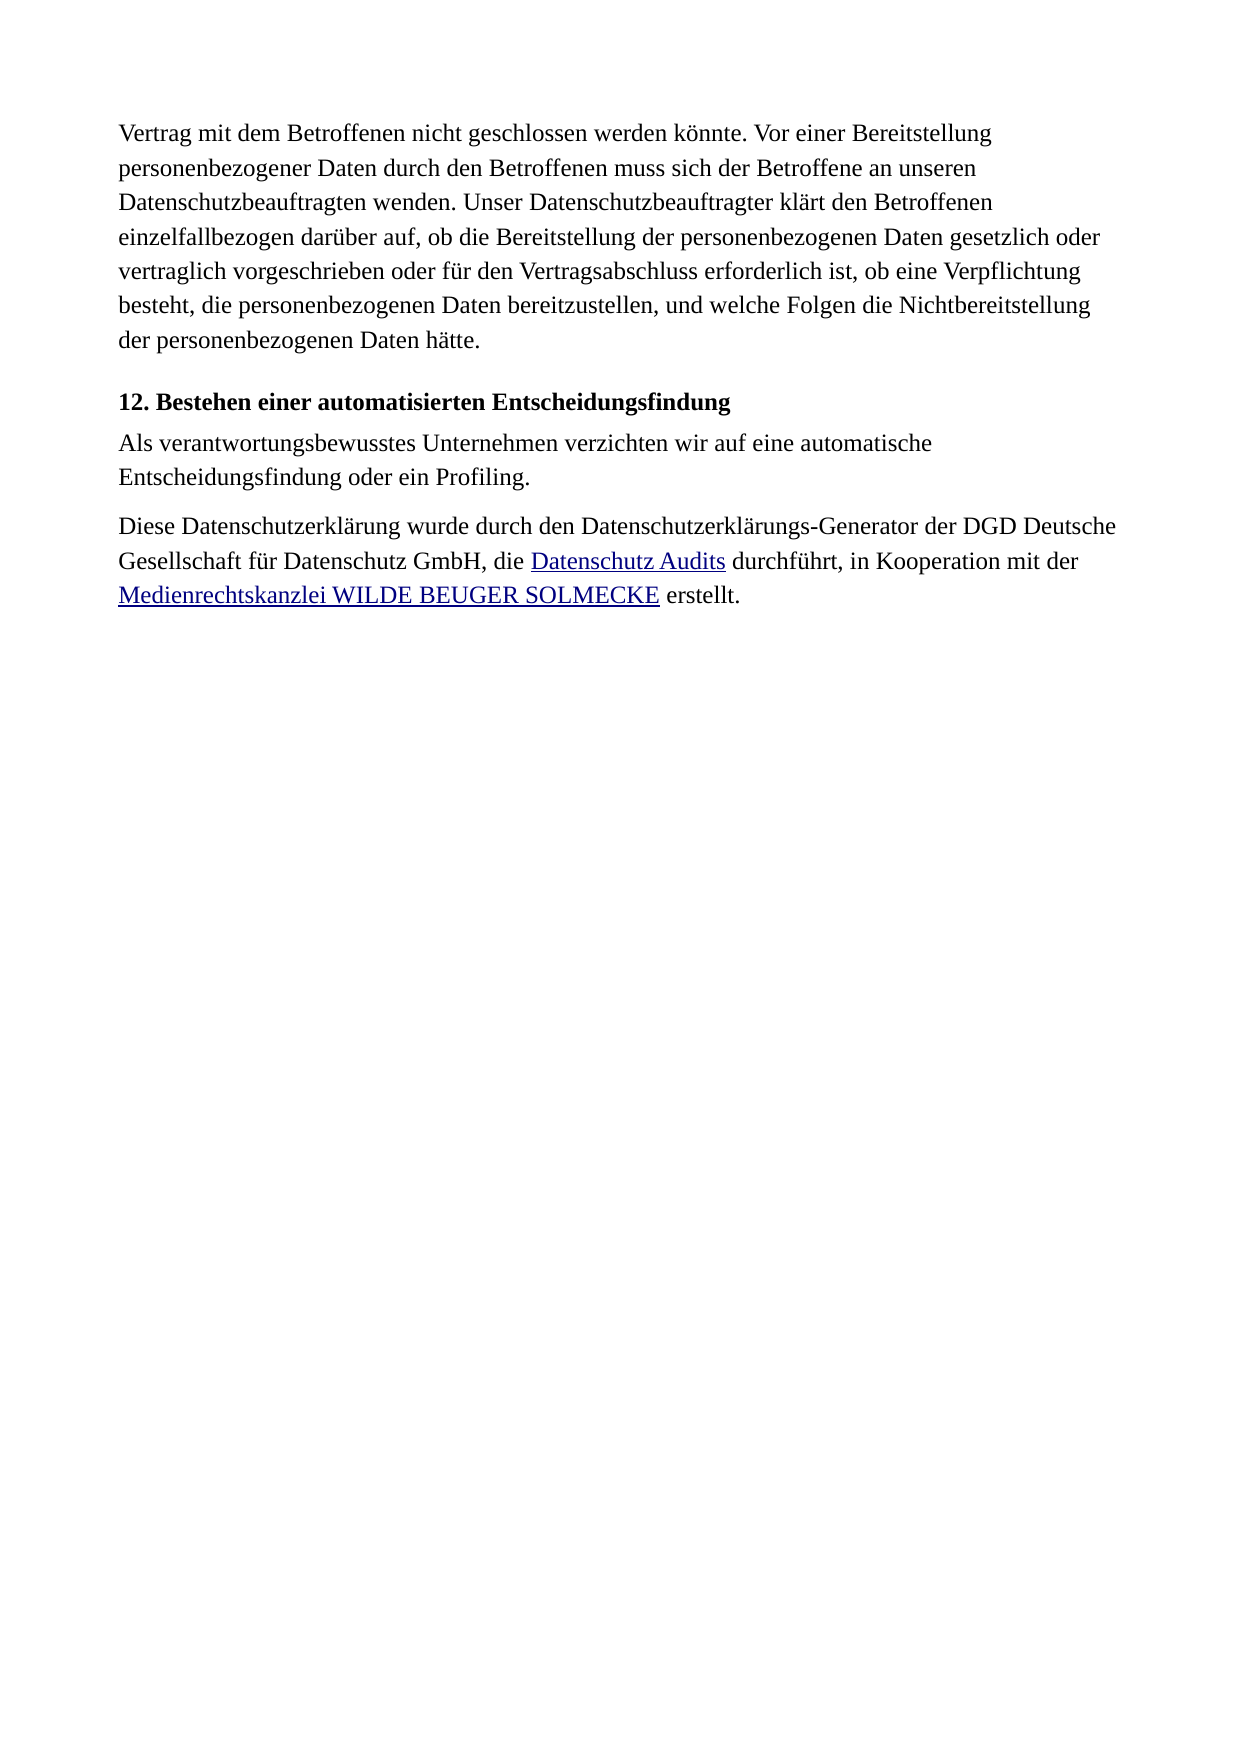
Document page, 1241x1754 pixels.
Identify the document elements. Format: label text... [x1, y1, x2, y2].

text Vertrag mit dem Betroffenen nicht geschlossen werden könnte. Vor einer Bereitstellung personenbezogener Daten durch den Betroffenen muss sich der Betroffene an unseren Datenschutzbeauftragten wenden. Unser Datenschutzbeauftragter klärt den Betroffenen einzelfallbezogen darüber auf, ob die Bereitstellung der personenbezogenen Daten gesetzlich oder vertraglich vorgeschrieben oder für den Vertragsabschluss erforderlich ist, ob eine Verpflichtung besteht, die personenbezogenen Daten bereitzustellen, und welche Folgen die Nichtbereitstellung der personenbezogenen Daten hätte. [118, 118, 1122, 354]
text Als verantwortungsbewusstes Unternehmen verzichten wir auf eine automatische Entscheidungsfindung oder ein Profiling. [118, 428, 1122, 491]
text Diese Datenschutzerklärung wurde durch den Datenschutzerklärungs-Generator der DGD Deutsche Gesellschaft für Datenschutz GmbH, die Datenschutz Audits durchführt, in Kooperation mit der Medienrechtskanzlei WILDE BEUGER SOLMECKE erstellt. [118, 511, 1122, 609]
subtitle 12. Bestehen einer automatisierten Entscheidungsfindung [118, 387, 1122, 415]
